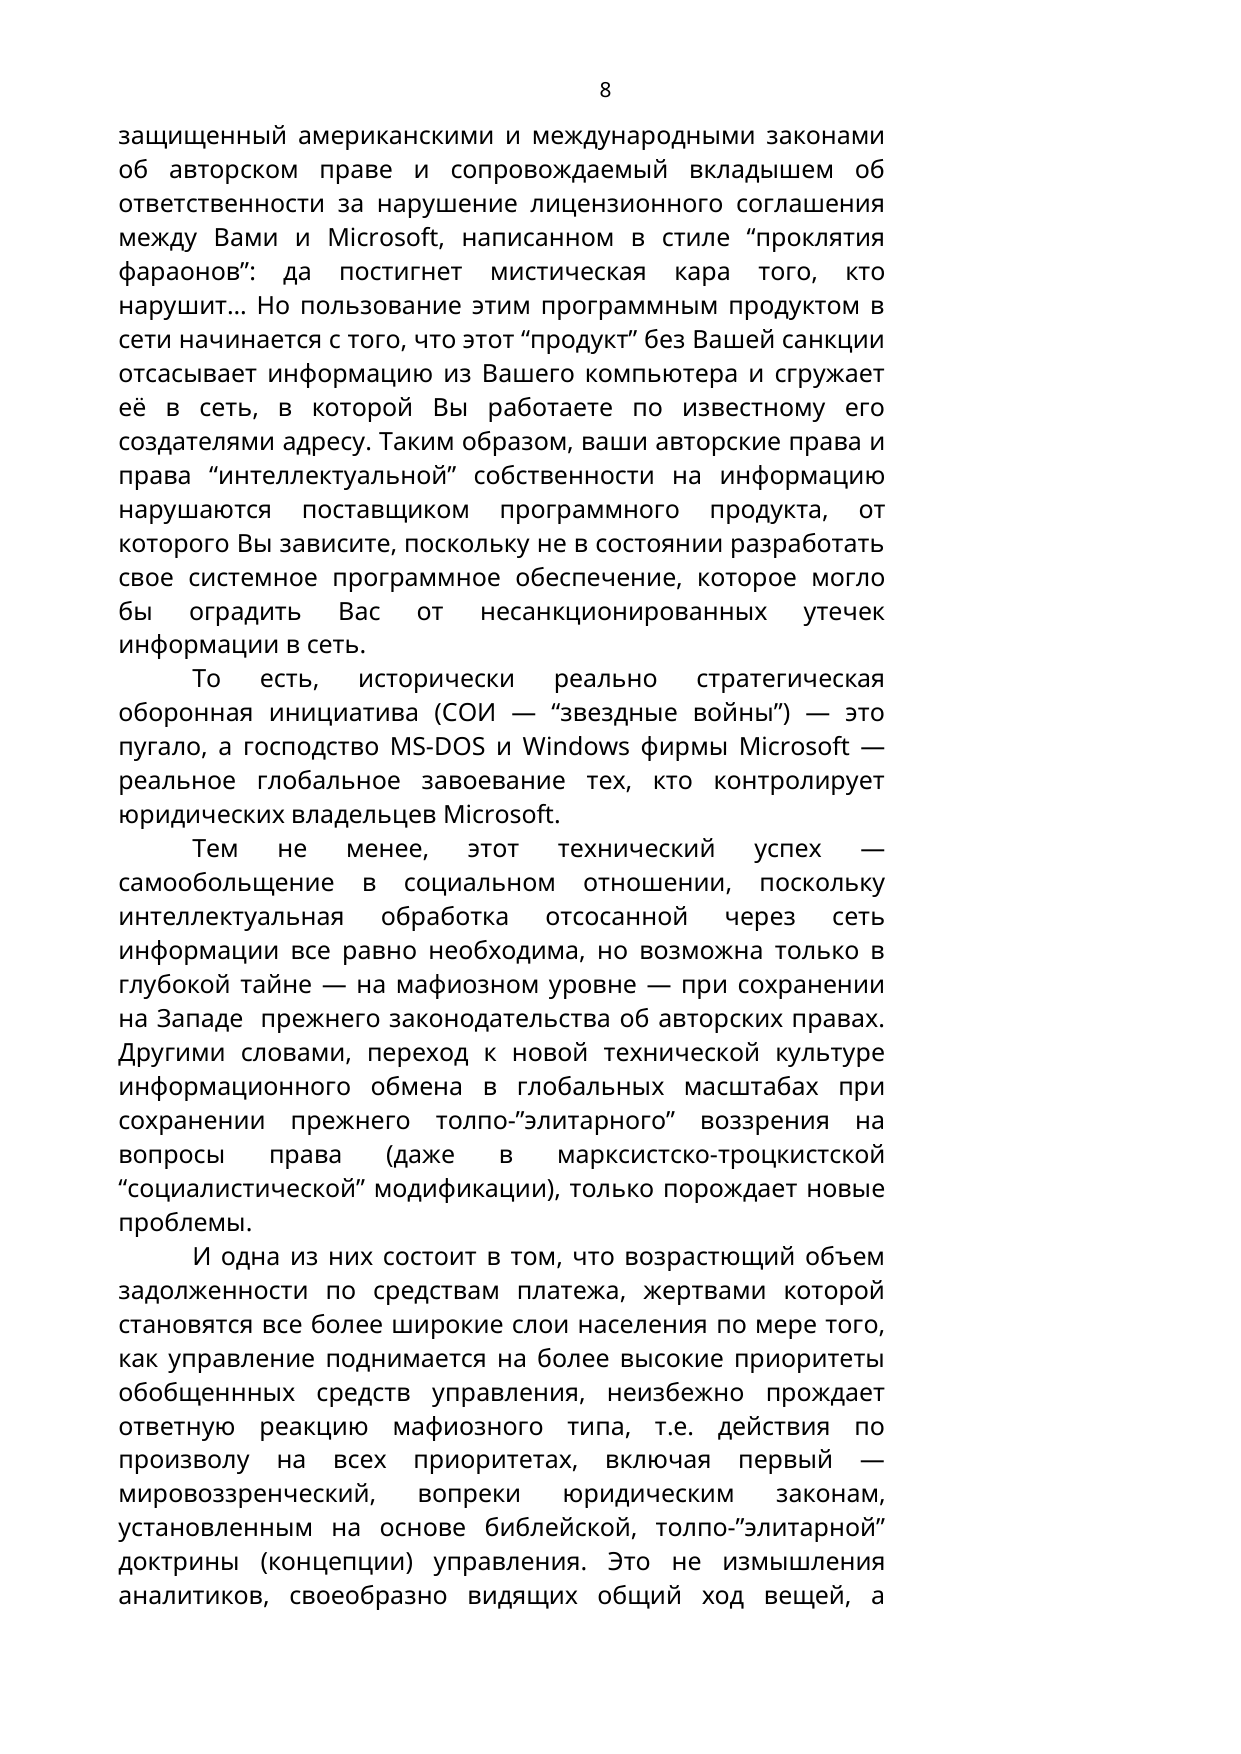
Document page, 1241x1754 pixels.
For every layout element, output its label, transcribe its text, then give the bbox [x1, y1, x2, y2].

text То есть, исторически реально стратегическая оборонная инициатива (СОИ — “звездные войны”) — это пугало, а господство MS-DOS и Windows фирмы Microsoft — реальное глобальное завоевание тех, кто контролирует юридических владельцев Microsoft. [118, 661, 886, 831]
text И одна из них состоит в том, что возрастющий объем задолженности по средствам платежа, жертвами которой становятся все более широкие слои населения по мере того, как управление поднимается на более высокие приоритеты обобщеннных средств управления, неизбежно прождает ответную реакцию мафиозного типа, т.е. действия по произволу на всех приоритетах, включая первый — мировоззренческий, вопреки юридическим законам, установленным на основе библейской, толпо-”элитарной” доктрины (концепции) управления. Это не измышления аналитиков, своеобразно видящих общий ход вещей, а [118, 1239, 886, 1612]
text защищенный американскими и международными законами об авторском праве и сопровождаемый вкладышем об ответственности за нарушение лицензионного соглашения между Вами и Microsoft, написанном в стиле “проклятия фараонов”: да постигнет мистическая кара того, кто нарушит... Но пользование этим программным продуктом в сети начинается с того, что этот “продукт” без Вашей санкции отсасывает информацию из Вашего компьютера и сгружает её в сеть, в которой Вы работаете по известному его создателями адресу. Таким образом, ваши авторские права и права “интеллектуальной” собственности на информацию нарушаются поставщиком программного продукта, от которого Вы зависите, поскольку не в состоянии разработать свое системное программное обеспечение, которое могло бы оградить Вас от несанкционированных утечек информации в сеть. [118, 118, 886, 661]
text Тем не менее, этот технический успех — самообольщение в социальном отношении, поскольку интеллектуальная обработка отсосанной через сеть информации все равно необходима, но возможна только в глубокой тайне — на мафиозном уровне — при сохранении на Западе прежнего законодательства об авторских правах. Другими словами, переход к новой технической культуре информационного обмена в глобальных масштабах при сохранении прежнего толпо-”элитарного” воззрения на вопросы права (даже в марксистско-троцкистской “социалистической” модификации), только порождает новые проблемы. [118, 831, 886, 1239]
